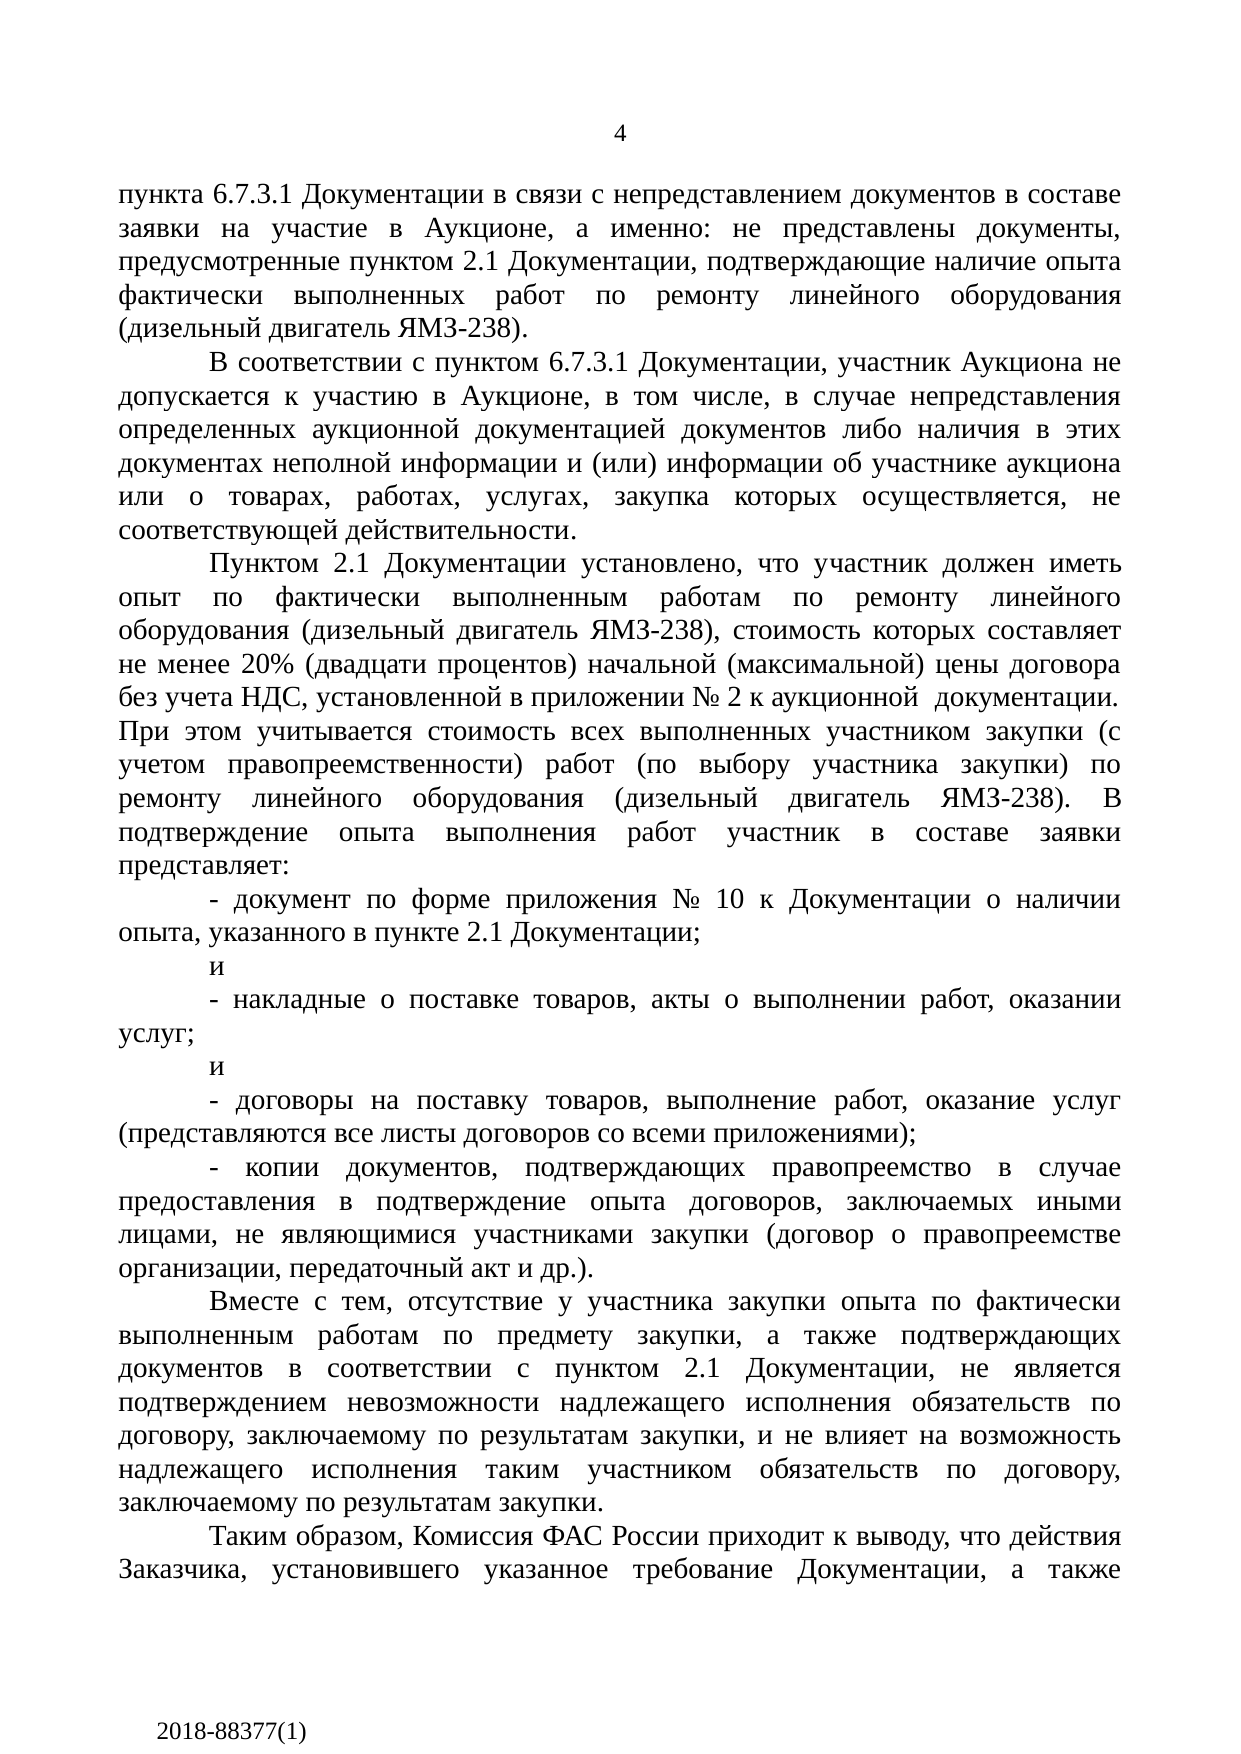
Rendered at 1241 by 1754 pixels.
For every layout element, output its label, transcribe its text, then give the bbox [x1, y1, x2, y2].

text и [118, 1048, 1122, 1082]
text - договоры на поставку товаров, выполнение работ, оказание услуг (представляются все листы договоров со всеми приложениями); [118, 1082, 1122, 1149]
text В соответствии с пунктом 6.7.3.1 Документации, участник Аукциона не допускается к участию в Аукционе, в том числе, в случае непредставления определенных аукционной документацией документов либо наличия в этих документах неполной информации и (или) информации об участнике аукциона или о товарах, работах, услугах, закупка которых осуществляется, не соответствующей действительности. [118, 344, 1122, 545]
text Вместе с тем, отсутствие у участника закупки опыта по фактически выполненным работам по предмету закупки, а также подтверждающих документов в соответствии с пунктом 2.1 Документации, не является подтверждением невозможности надлежащего исполнения обязательств по договору, заключаемому по результатам закупки, и не влияет на возможность надлежащего исполнения таким участником обязательств по договору, заключаемому по результатам закупки. [118, 1283, 1122, 1518]
text пункта 6.7.3.1 Документации в связи с непредставлением документов в составе заявки на участие в Аукционе, а именно: не представлены документы, предусмотренные пунктом 2.1 Документации, подтверждающие наличие опыта фактически выполненных работ по ремонту линейного оборудования (дизельный двигатель ЯМЗ-238). [118, 176, 1122, 344]
text и [118, 948, 1122, 981]
text Пунктом 2.1 Документации установлено, что участник должен иметь опыт по фактически выполненным работам по ремонту линейного оборудования (дизельный двигатель ЯМЗ-238), стоимость которых составляет не менее 20% (двадцати процентов) начальной (максимальной) цены договора без учета НДС, установленной в приложении № 2 к аукционной документации. При этом учитывается стоимость всех выполненных участником закупки (с учетом правопреемственности) работ (по выбору участника закупки) по ремонту линейного оборудования (дизельный двигатель ЯМЗ-238). В подтверждение опыта выполнения работ участник в составе заявки представляет: [118, 545, 1122, 881]
text - документ по форме приложения № 10 к Документации о наличии опыта, указанного в пункте 2.1 Документации; [118, 881, 1122, 948]
text - накладные о поставке товаров, акты о выполнении работ, оказании услуг; [118, 981, 1122, 1048]
text Таким образом, Комиссия ФАС России приходит к выводу, что действия Заказчика, установившего указанное требование Документации, а также [118, 1518, 1122, 1585]
text - копии документов, подтверждающих правопреемство в случае предоставления в подтверждение опыта договоров, заключаемых иными лицами, не являющимися участниками закупки (договор о правопреемстве организации, передаточный акт и др.). [118, 1149, 1122, 1283]
